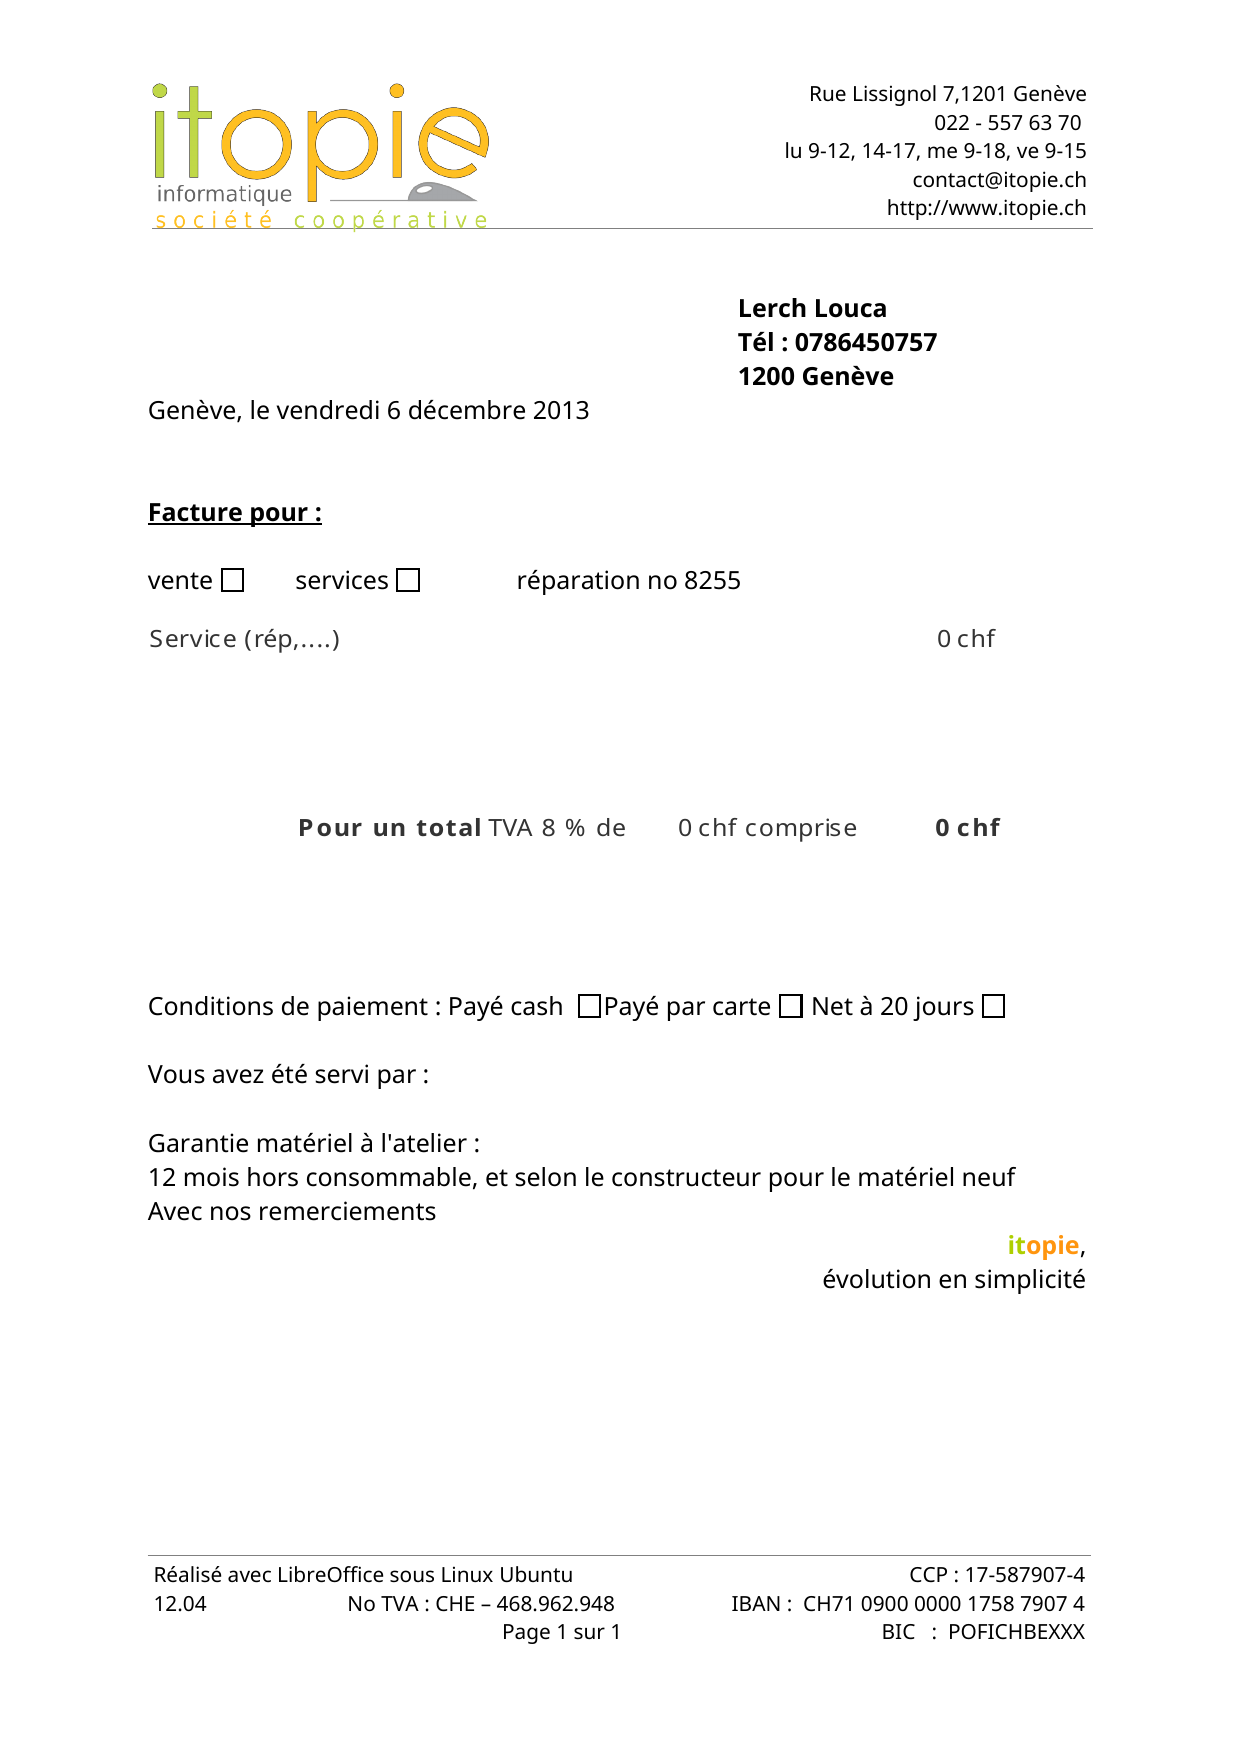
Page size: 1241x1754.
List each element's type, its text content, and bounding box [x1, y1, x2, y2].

text Conditions de paiement : Payé cash Payé par carte Net à 20 jours [148, 989, 1093, 1023]
picture [138, 72, 500, 244]
text Facture pour : [148, 495, 1093, 529]
text Lerch Louca [148, 290, 1093, 324]
text Genève, le vendredi 6 décembre 2013 [148, 392, 1093, 427]
text Vous avez été servi par : [148, 1057, 1093, 1091]
text évolution en simplicité [148, 1262, 1093, 1296]
text Tél : 0786450757 [148, 324, 1093, 358]
text itopie, [148, 1227, 1093, 1262]
text vente services réparation no 8255 [148, 563, 1093, 597]
text Garantie matériel à l'atelier : [148, 1125, 1093, 1159]
text 12 mois hors consommable, et selon le constructeur pour le matériel neuf [148, 1159, 1093, 1193]
text 1200 Genève [148, 358, 1093, 392]
text Avec nos remerciements [148, 1193, 1093, 1227]
